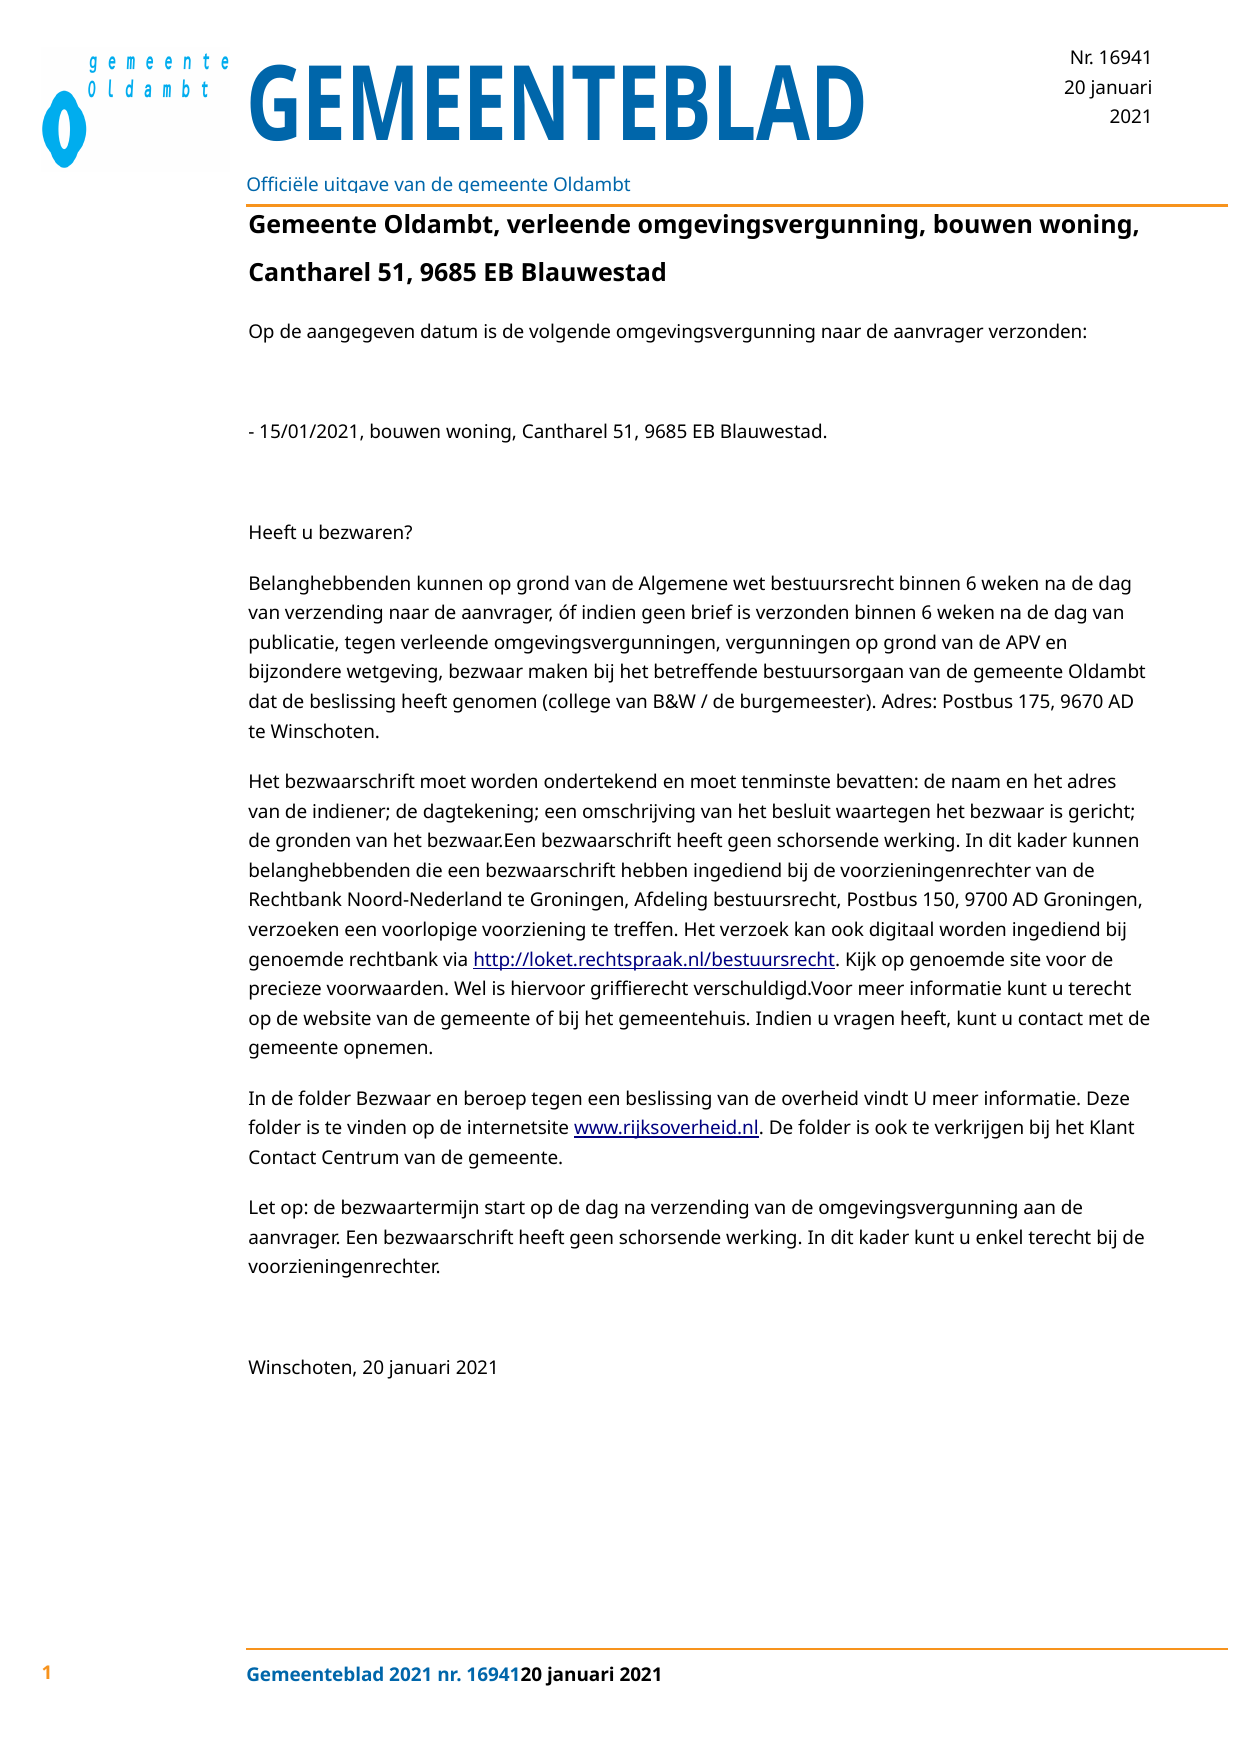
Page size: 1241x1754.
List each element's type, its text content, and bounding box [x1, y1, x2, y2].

picture [41, 47, 231, 172]
text Op de aangegeven datum is de volgende omgevingsvergunning naar de aanvrager verzonden: [248, 318, 1152, 344]
text Gemeente Oldambt, verleende omgevingsvergunning, bouwen woning, Cantharel 51, 9685 EB Blauwestad [248, 207, 1152, 288]
text Heeft u bezwaren? [248, 519, 1152, 545]
text Winschoten, 20 januari 2021 [248, 1354, 1152, 1380]
text Let op: de bezwaartermijn start op de dag na verzending van de omgevingsvergunning aan de aanvrager. Een bezwaarschrift heeft geen schorsende werking. In dit kader kunt u enkel terecht bij de voorzieningenrechter. [248, 1194, 1152, 1279]
text - 15/01/2021, bouwen woning, Cantharel 51, 9685 EB Blauwestad. [248, 419, 1152, 444]
text Belanghebbenden kunnen op grond van de Algemene wet bestuursrecht binnen 6 weken na de dag van verzending naar de aanvrager, óf indien geen brief is verzonden binnen 6 weken na de dag van publicatie, tegen verleende omgevingsvergunningen, vergunningen op grond van de APV en bijzondere wetgeving, bezwaar maken bij het betreffende bestuursorgaan van de gemeente Oldambt dat de beslissing heeft genomen (college van B&W / de burgemeester). Adres: Postbus 175, 9670 AD te Winschoten. [248, 570, 1152, 744]
text In de folder Bezwaar en beroep tegen een beslissing van de overheid vindt U meer informatie. Deze folder is te vinden op de internetsite www.rijksoverheid.nl. De folder is ook te verkrijgen bij het Klant Contact Centrum van de gemeente. [248, 1085, 1152, 1170]
text Het bezwaarschrift moet worden ondertekend en moet tenminste bevatten: de naam en het adres van de indiener; de dagtekening; een omschrijving van het besluit waartegen het bezwaar is gericht; de gronden van het bezwaar.Een bezwaarschrift heeft geen schorsende werking. In dit kader kunnen belanghebbenden die een bezwaarschrift hebben ingediend bij de voorzieningenrechter van de Rechtbank Noord-Nederland te Groningen, Afdeling bestuursrecht, Postbus 150, 9700 AD Groningen, verzoeken een voorlopige voorziening te treffen. Het verzoek kan ook digitaal worden ingediend bij genoemde rechtbank via http://loket.rechtspraak.nl/bestuursrecht. Kijk op genoemde site voor de precieze voorwaarden. Wel is hiervoor griffierecht verschuldigd.Voor meer informatie kunt u terecht op de website van de gemeente of bij het gemeentehuis. Indien u vragen heeft, kunt u contact met de gemeente opnemen. [248, 768, 1152, 1060]
